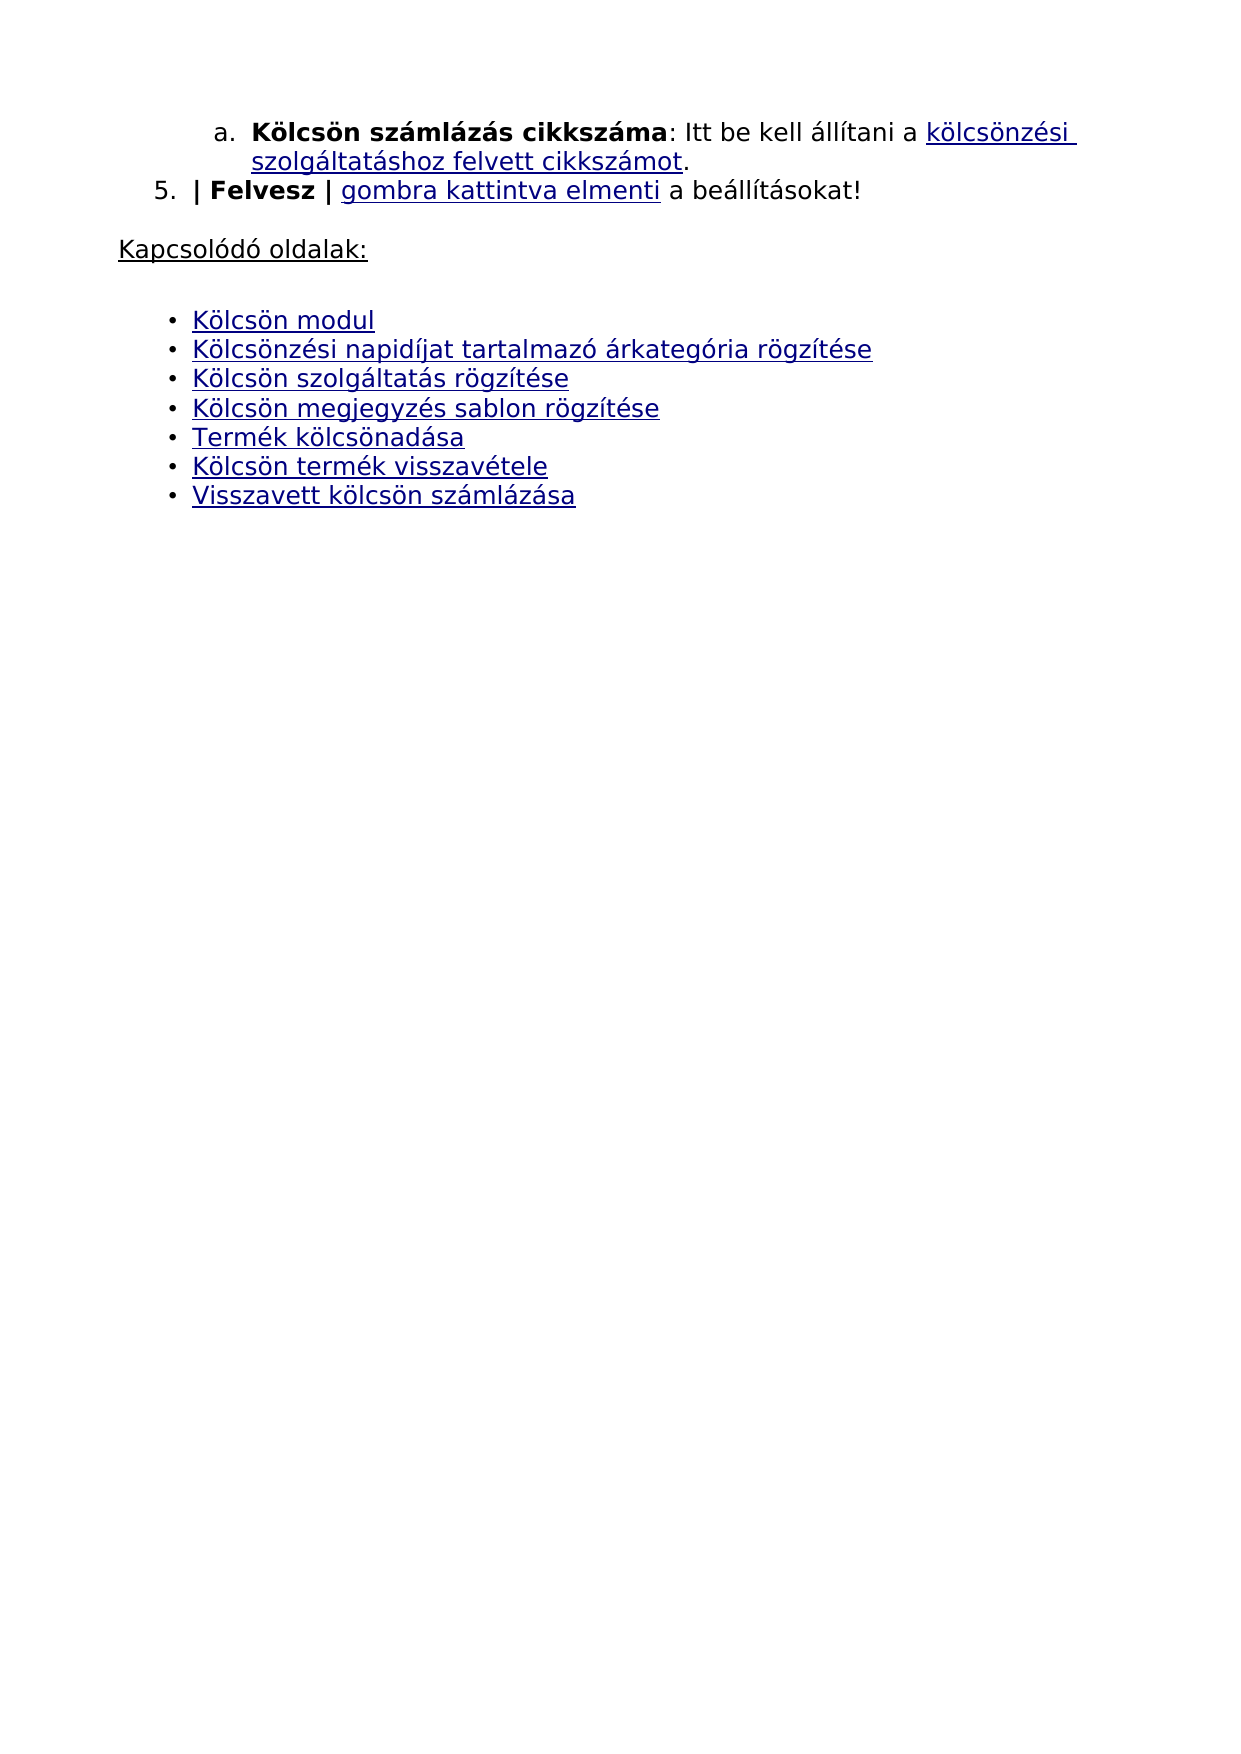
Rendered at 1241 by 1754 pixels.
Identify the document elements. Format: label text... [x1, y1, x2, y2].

text Kapcsolódó oldalak: [118, 235, 1122, 264]
list Kölcsön megjegyzés sablon rögzítése [177, 394, 1122, 423]
list Kölcsön szolgáltatás rögzítése [177, 364, 1122, 394]
list Kölcsön számlázás cikkszáma: Itt be kell állítani a kölcsönzési szolgáltatáshoz felvett cikkszámot. [236, 118, 1122, 176]
list Kölcsönzési napidíjat tartalmazó árkategória rögzítése [177, 335, 1122, 364]
list | Felvesz | gombra kattintva elmenti a beállításokat! [177, 176, 1122, 206]
list Kölcsön modul [177, 306, 1122, 335]
list Visszavett kölcsön számlázása [177, 481, 1122, 510]
list Termék kölcsönadása [177, 423, 1122, 452]
list Kölcsön termék visszavétele [177, 452, 1122, 481]
